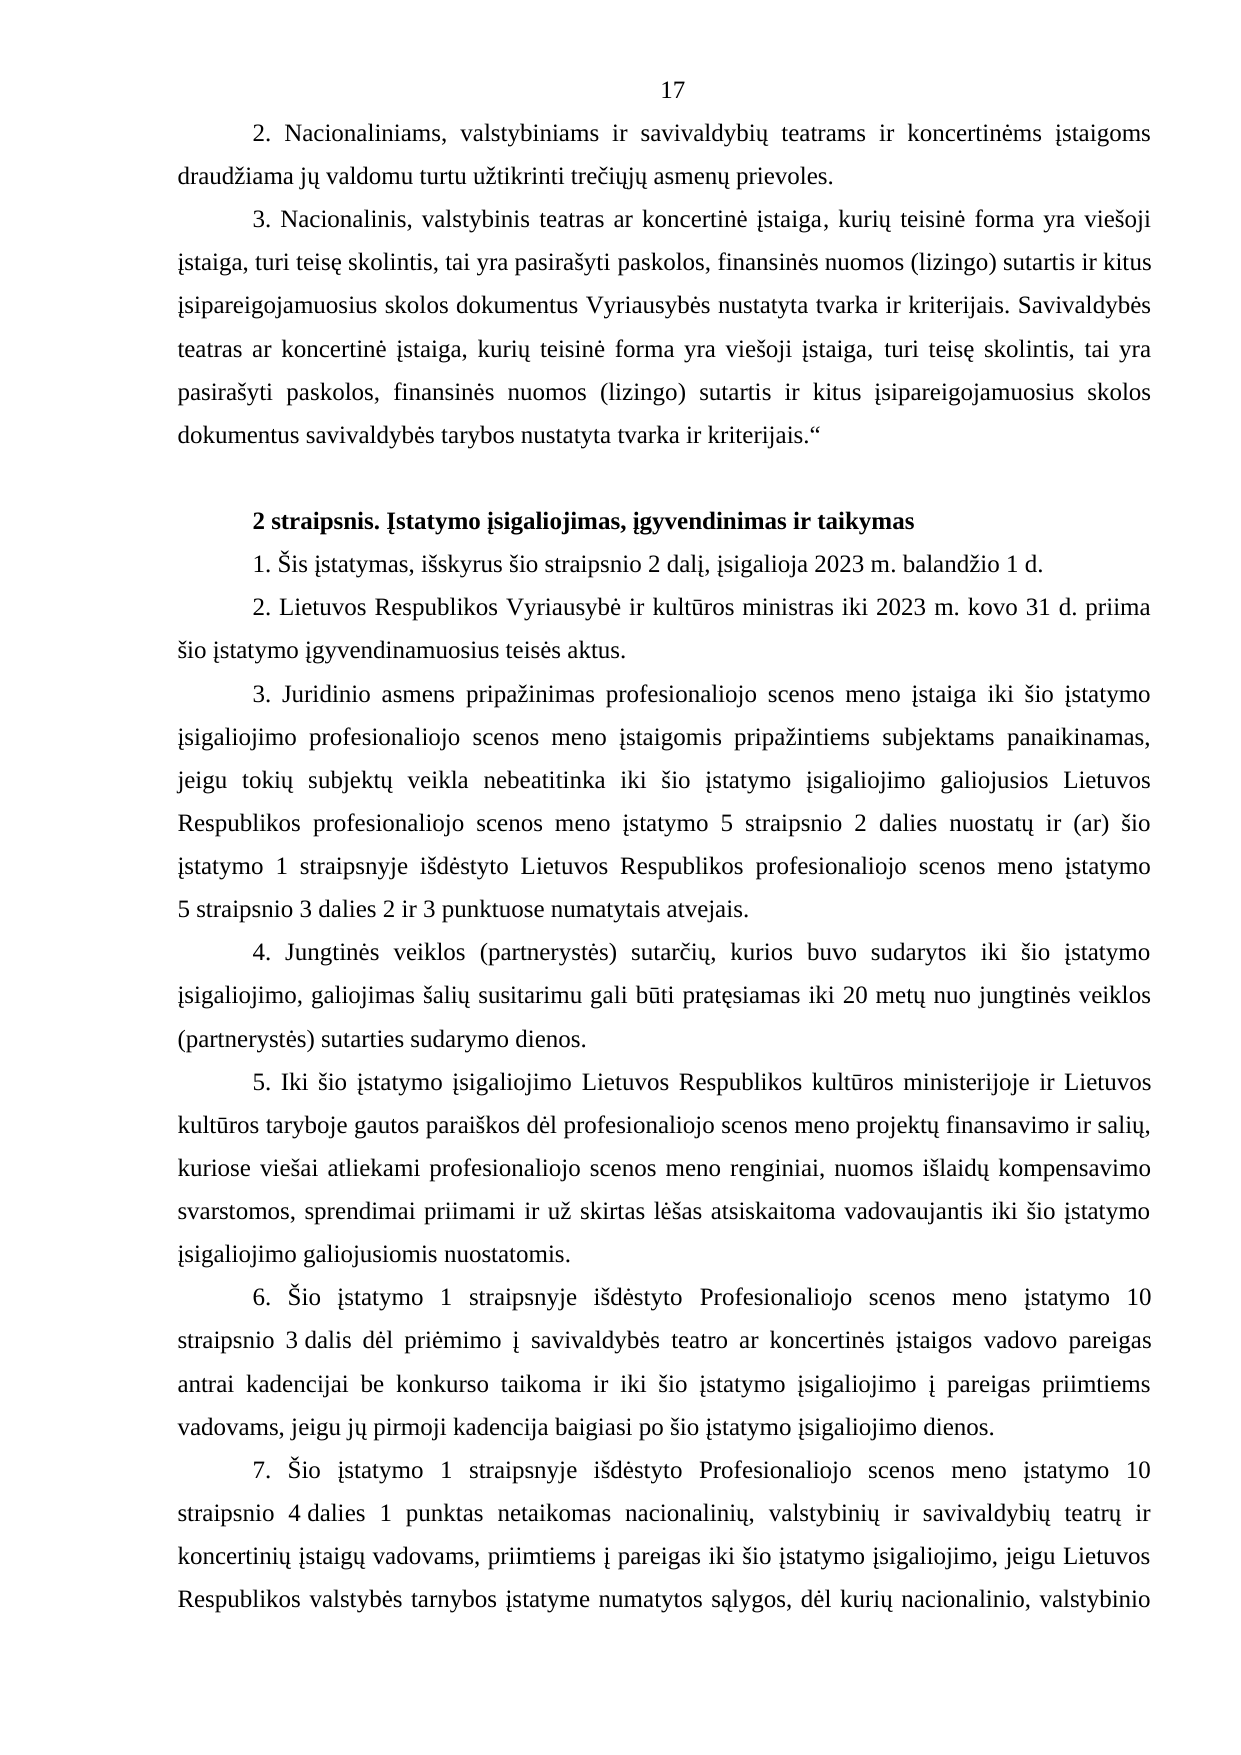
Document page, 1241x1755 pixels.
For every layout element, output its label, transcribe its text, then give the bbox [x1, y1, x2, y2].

text 3. Nacionalinis, valstybinis teatras ar koncertinė įstaiga, kurių teisinė forma yra viešoji įstaiga, turi teisę skolintis, tai yra pasirašyti paskolos, finansinės nuomos (lizingo) sutartis ir kitus įsipareigojamuosius skolos dokumentus Vyriausybės nustatyta tvarka ir kriterijais. Savivaldybės teatras ar koncertinė įstaiga, kurių teisinė forma yra viešoji įstaiga, turi teisę skolintis, tai yra pasirašyti paskolos, finansinės nuomos (lizingo) sutartis ir kitus įsipareigojamuosius skolos dokumentus savivaldybės tarybos nustatyta tvarka ir kriterijais.“ [177, 204, 1152, 449]
text 3. Juridinio asmens pripažinimas profesionaliojo scenos meno įstaiga iki šio įstatymo įsigaliojimo profesionaliojo scenos meno įstaigomis pripažintiems subjektams panaikinamas, jeigu tokių subjektų veikla nebeatitinka iki šio įstatymo įsigaliojimo galiojusios Lietuvos Respublikos profesionaliojo scenos meno įstatymo 5 straipsnio 2 dalies nuostatų ir (ar) šio įstatymo 1 straipsnyje išdėstyto Lietuvos Respublikos profesionaliojo scenos meno įstatymo 5 straipsnio 3 dalies 2 ir 3 punktuose numatytais atvejais. [177, 679, 1152, 923]
text 2 straipsnis. Įstatymo įsigaliojimas, įgyvendinimas ir taikymas [177, 506, 1152, 535]
text 5. Iki šio įstatymo įsigaliojimo Lietuvos Respublikos kultūros ministerijoje ir Lietuvos kultūros taryboje gautos paraiškos dėl profesionaliojo scenos meno projektų finansavimo ir salių, kuriose viešai atliekami profesionaliojo scenos meno renginiai, nuomos išlaidų kompensavimo svarstomos, sprendimai priimami ir už skirtas lėšas atsiskaitoma vadovaujantis iki šio įstatymo įsigaliojimo galiojusiomis nuostatomis. [177, 1067, 1152, 1268]
text 1. Šis įstatymas, išskyrus šio straipsnio 2 dalį, įsigalioja 2023 m. balandžio 1 d. [177, 549, 1152, 578]
text 4. Jungtinės veiklos (partnerystės) sutarčių, kurios buvo sudarytos iki šio įstatymo įsigaliojimo, galiojimas šalių susitarimu gali būti pratęsiamas iki 20 metų nuo jungtinės veiklos (partnerystės) sutarties sudarymo dienos. [177, 937, 1152, 1052]
text 6. Šio įstatymo 1 straipsnyje išdėstyto Profesionaliojo scenos meno įstatymo 10 straipsnio 3 dalis dėl priėmimo į savivaldybės teatro ar koncertinės įstaigos vadovo pareigas antrai kadencijai be konkurso taikoma ir iki šio įstatymo įsigaliojimo į pareigas priimtiems vadovams, jeigu jų pirmoji kadencija baigiasi po šio įstatymo įsigaliojimo dienos. [177, 1282, 1152, 1441]
text 7. Šio įstatymo 1 straipsnyje išdėstyto Profesionaliojo scenos meno įstatymo 10 straipsnio 4 dalies 1 punktas netaikomas nacionalinių, valstybinių ir savivaldybių teatrų ir koncertinių įstaigų vadovams, priimtiems į pareigas iki šio įstatymo įsigaliojimo, jeigu Lietuvos Respublikos valstybės tarnybos įstatyme numatytos sąlygos, dėl kurių nacionalinio, valstybinio [177, 1455, 1152, 1613]
text 2. Nacionaliniams, valstybiniams ir savivaldybių teatrams ir koncertinėms įstaigoms draudžiama jų valdomu turtu užtikrinti trečiųjų asmenų prievoles. [177, 118, 1152, 190]
text 2. Lietuvos Respublikos Vyriausybė ir kultūros ministras iki 2023 m. kovo 31 d. priima šio įstatymo įgyvendinamuosius teisės aktus. [177, 592, 1152, 664]
